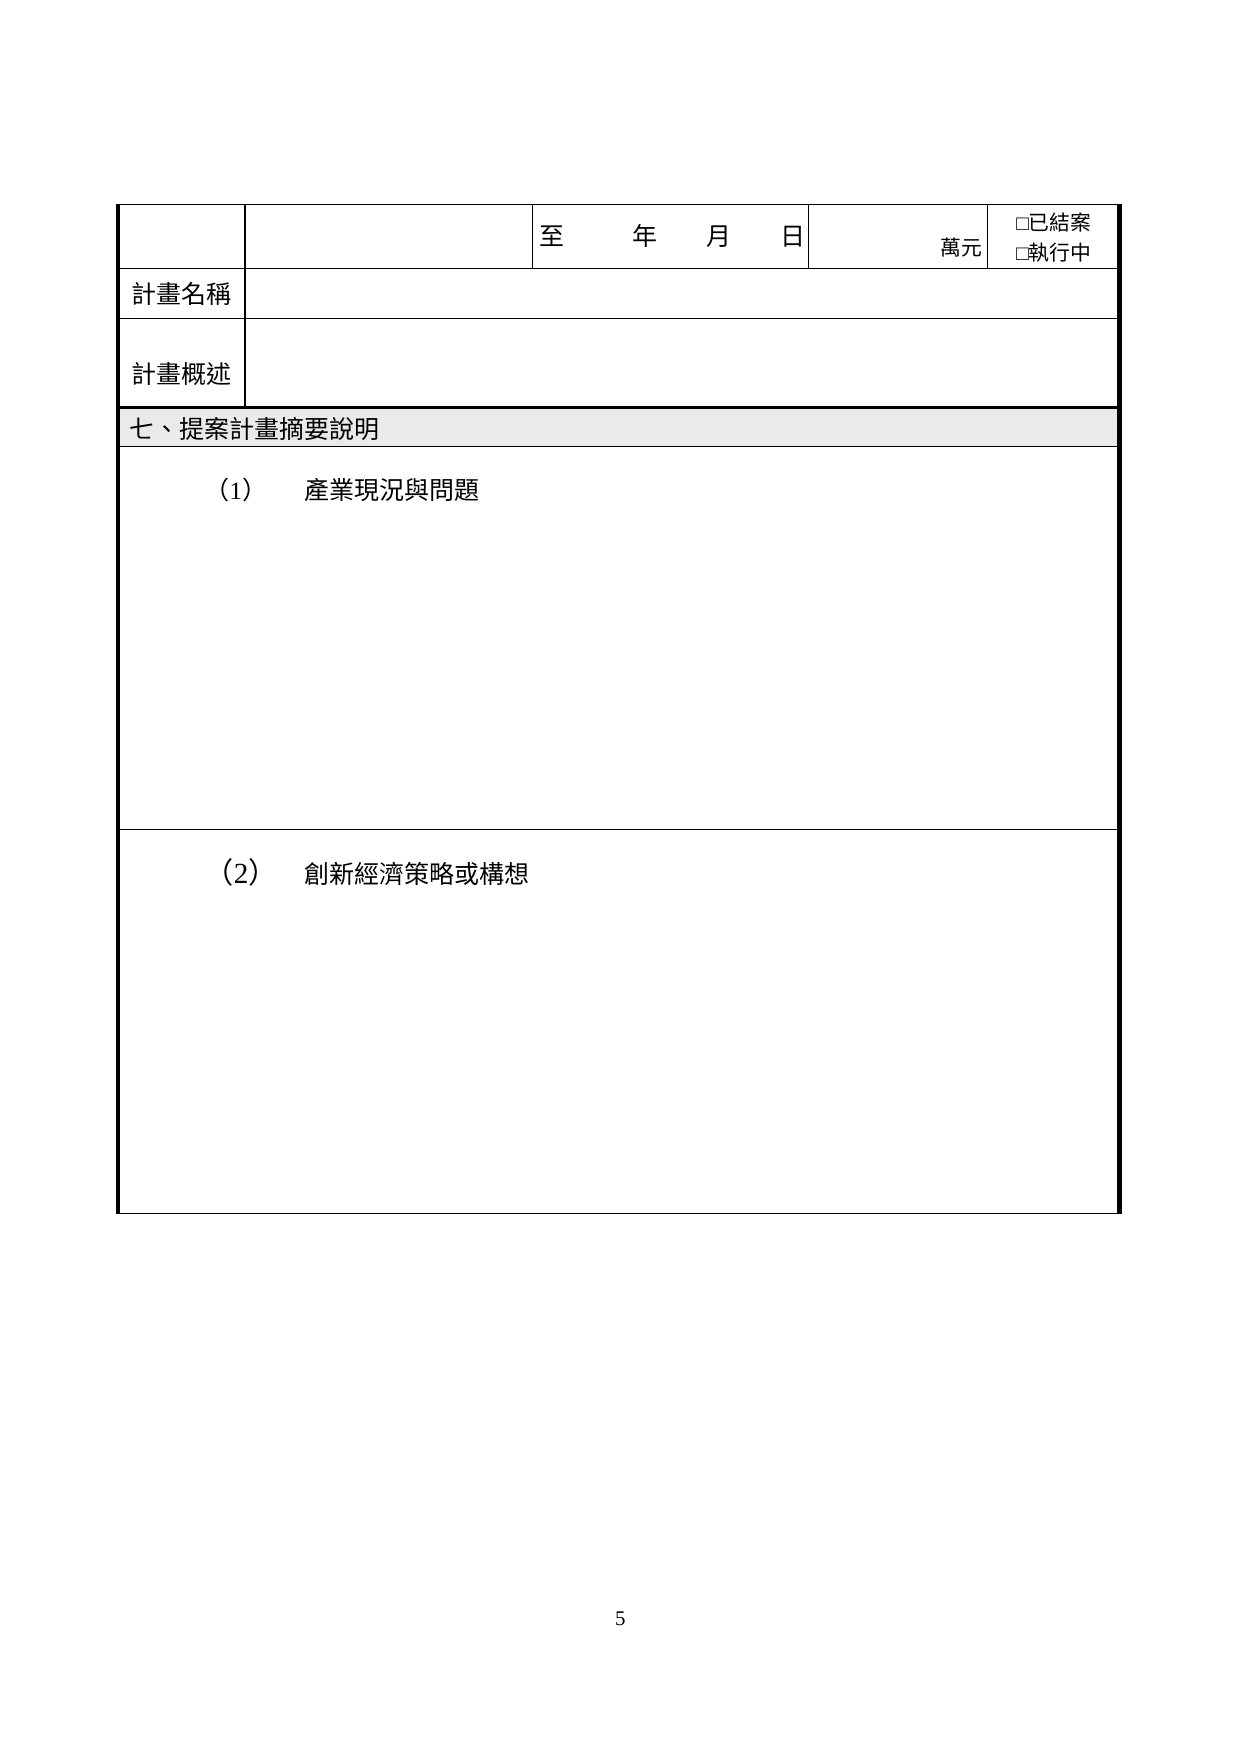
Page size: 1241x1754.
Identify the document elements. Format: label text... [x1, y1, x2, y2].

table_cell 產業現況與問題 [120, 447, 1117, 829]
table_cell 計畫名稱 [120, 269, 244, 318]
table_cell [246, 269, 1117, 318]
table_cell 創新經濟策略或構想 [120, 830, 1117, 1213]
table_cell 年 [587, 205, 661, 267]
table_cell [246, 205, 532, 267]
table_cell 日 [735, 205, 808, 267]
table_cell 七、提案計畫摘要說明 [120, 409, 1117, 446]
table_cell [120, 205, 244, 267]
table_cell 月 [661, 205, 735, 267]
table_cell □已結案 □執行中 [988, 205, 1117, 267]
table_cell 萬元 [809, 205, 987, 267]
table_cell [246, 319, 1117, 406]
table_cell 至 [533, 205, 587, 267]
table_cell 計畫概述 [120, 319, 244, 406]
